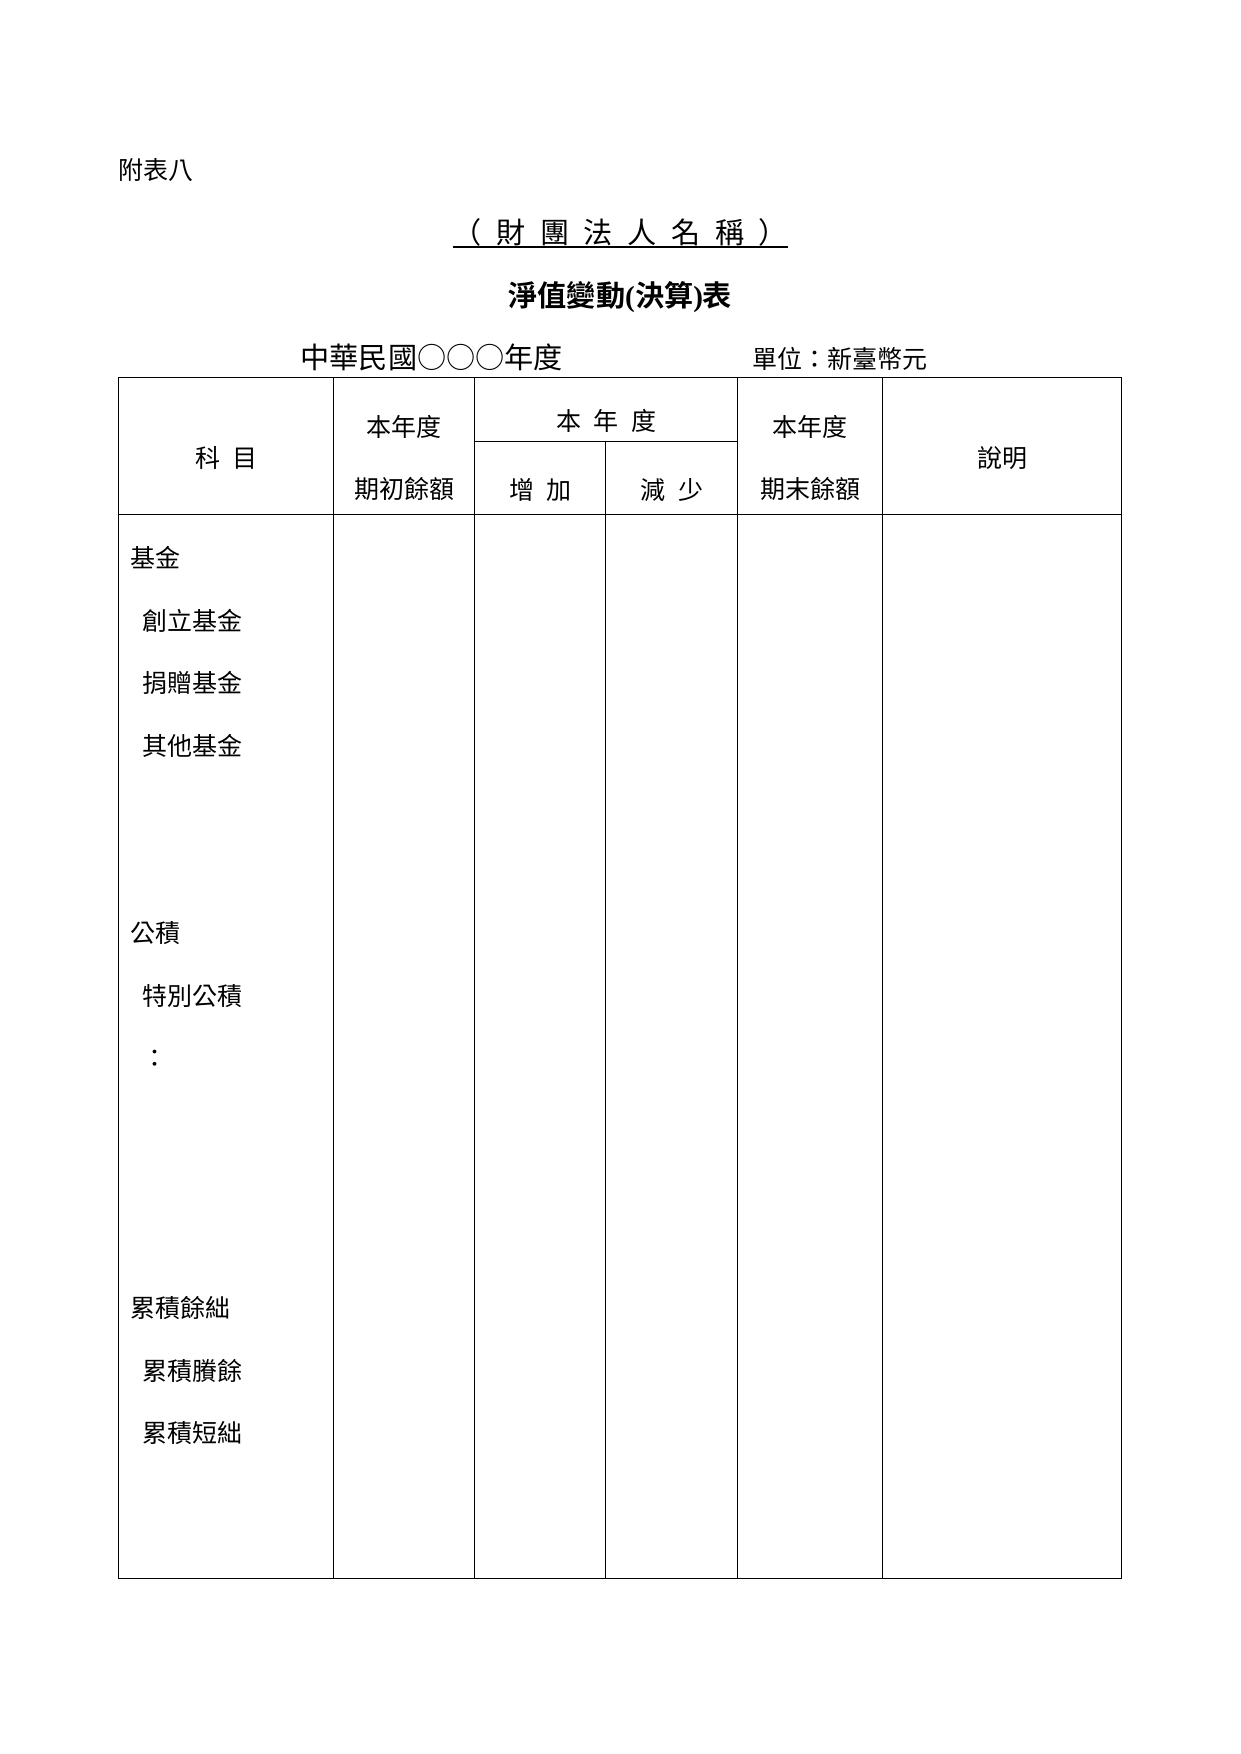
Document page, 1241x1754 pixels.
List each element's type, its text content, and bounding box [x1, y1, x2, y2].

text 附表八 [118, 127, 1122, 189]
table_cell 減 少 [606, 442, 737, 514]
table_header 科 目 [119, 378, 333, 514]
table_cell [883, 515, 1121, 1578]
table_header 本 年 度 [475, 378, 737, 441]
table_header 本年度 期初餘額 [334, 378, 474, 514]
text 淨值變動(決算)表 [118, 252, 1122, 314]
table_header 本年度 期末餘額 [738, 378, 882, 514]
text 中華民國○○○年度 單位：新臺幣元 [118, 314, 1122, 377]
table_cell [334, 515, 474, 1578]
table_header 說明 [883, 378, 1121, 514]
table_cell [475, 515, 605, 1578]
text （ 財 團 法 人 名 稱 ） [118, 189, 1122, 252]
table_cell [606, 515, 737, 1578]
table_cell 基金 創立基金 捐贈基金 其他基金 公積 特別公積 ： 累積餘絀 累積賸餘 累積短絀 [119, 515, 333, 1578]
table_cell [738, 515, 882, 1578]
table_cell 增 加 [475, 442, 605, 514]
